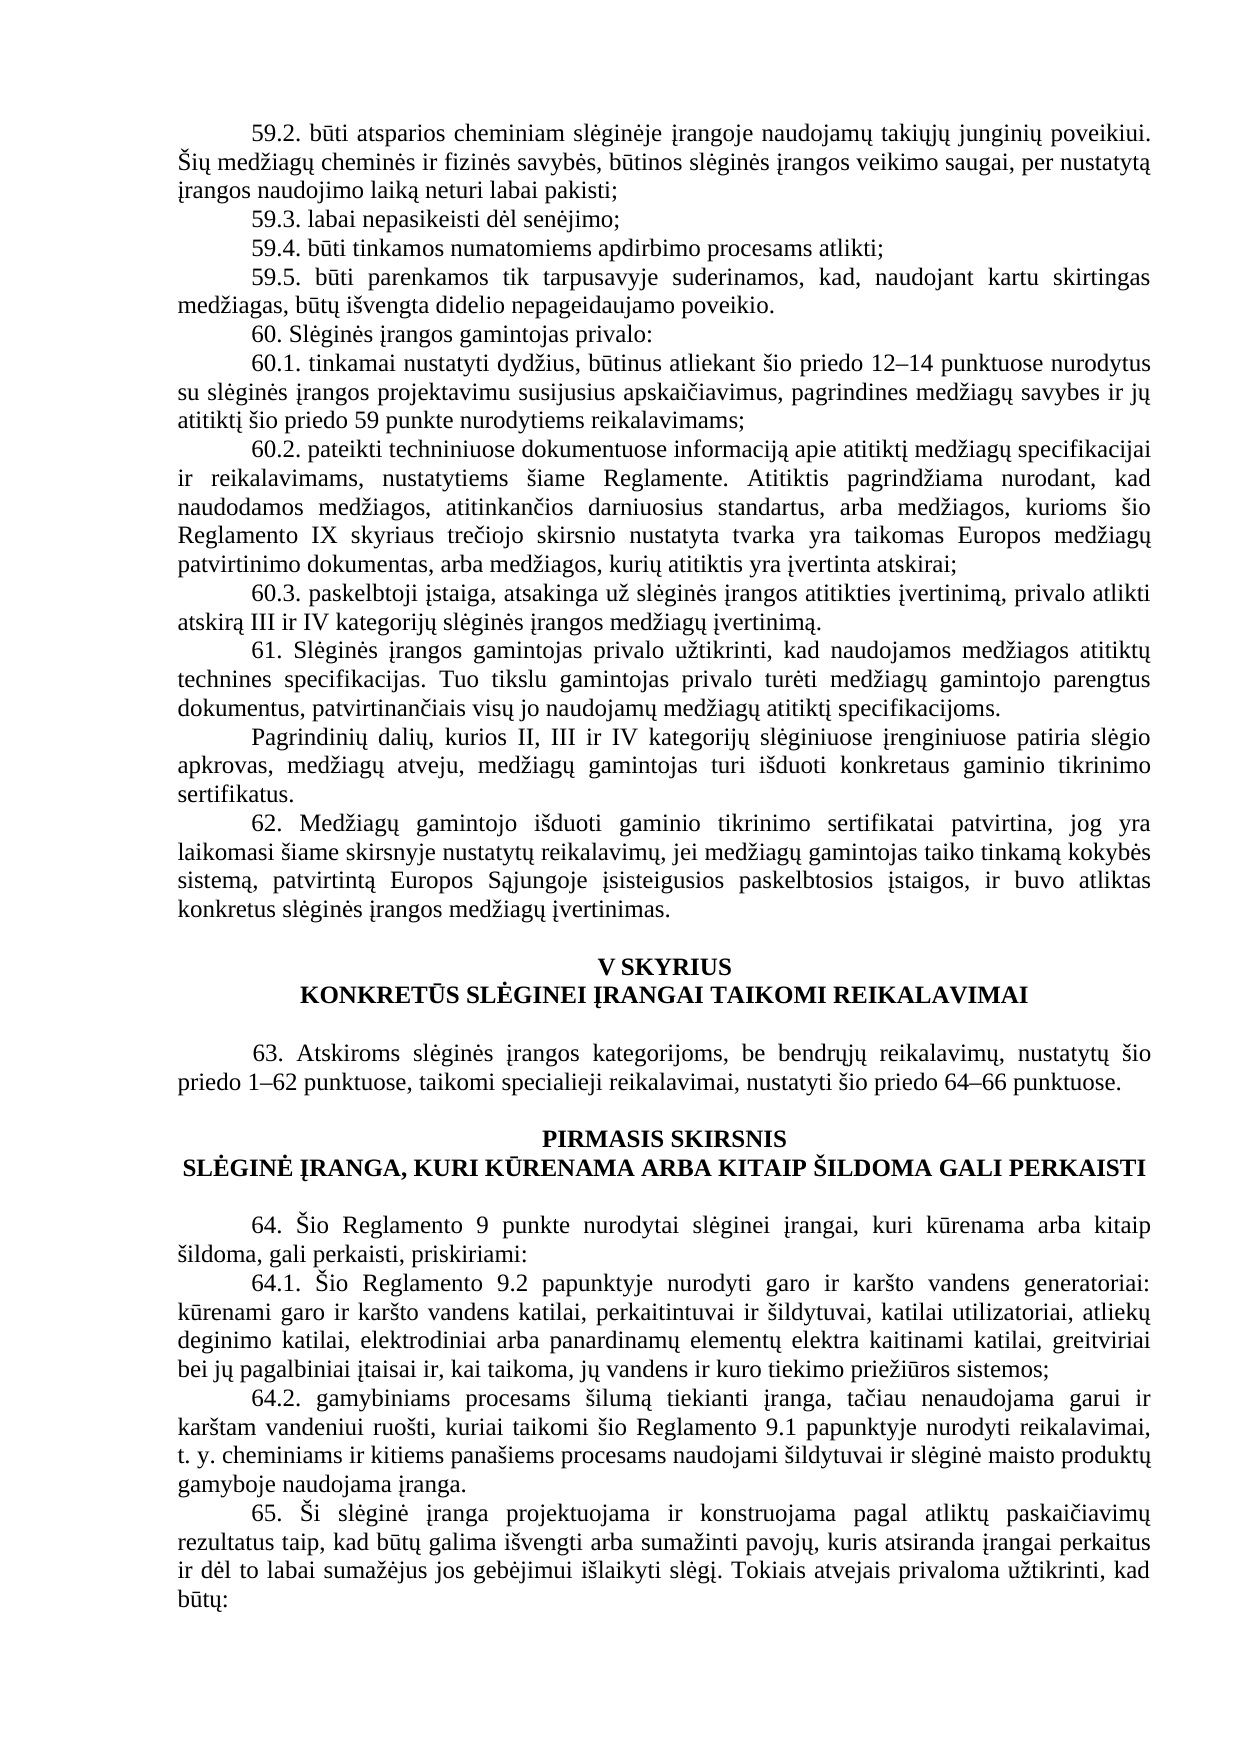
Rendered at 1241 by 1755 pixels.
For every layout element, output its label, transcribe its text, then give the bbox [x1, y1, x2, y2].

text V SKYRIUS [177, 952, 1152, 981]
text KONKRETŪS SLĖGINEI ĮRANGAI TAIKOMI REIKALAVIMAI [177, 981, 1152, 1009]
text 60.3. paskelbtoji įstaiga, atsakinga už slėginės įrangos atitikties įvertinimą, privalo atlikti atskirą III ir IV kategorijų slėginės įrangos medžiagų įvertinimą. [177, 578, 1152, 636]
text 59.2. būti atsparios cheminiam slėginėje įrangoje naudojamų takiųjų junginių poveikiui. Šių medžiagų cheminės ir fizinės savybės, būtinos slėginės įrangos veikimo saugai, per nustatytą įrangos naudojimo laiką neturi labai pakisti; [177, 118, 1152, 204]
text 62. Medžiagų gamintojo išduoti gaminio tikrinimo sertifikatai patvirtina, jog yra laikomasi šiame skirsnyje nustatytų reikalavimų, jei medžiagų gamintojas taiko tinkamą kokybės sistemą, patvirtintą Europos Sąjungoje įsisteigusios paskelbtosios įstaigos, ir buvo atliktas konkretus slėginės įrangos medžiagų įvertinimas. [177, 808, 1152, 923]
text 64.2. gamybiniams procesams šilumą tiekianti įranga, tačiau nenaudojama garui ir karštam vandeniui ruošti, kuriai taikomi šio Reglamento 9.1 papunktyje nurodyti reikalavimai, t. y. cheminiams ir kitiems panašiems procesams naudojami šildytuvai ir slėginė maisto produktų gamyboje naudojama įranga. [177, 1383, 1152, 1498]
text Pagrindinių dalių, kurios II, III ir IV kategorijų slėginiuose įrenginiuose patiria slėgio apkrovas, medžiagų atveju, medžiagų gamintojas turi išduoti konkretaus gaminio tikrinimo sertifikatus. [177, 722, 1152, 808]
text 65. Ši slėginė įranga projektuojama ir konstruojama pagal atliktų paskaičiavimų rezultatus taip, kad būtų galima išvengti arba sumažinti pavojų, kuris atsiranda įrangai perkaitus ir dėl to labai sumažėjus jos gebėjimui išlaikyti slėgį. Tokiais atvejais privaloma užtikrinti, kad būtų: [177, 1498, 1152, 1613]
text 59.3. labai nepasikeisti dėl senėjimo; [177, 204, 1152, 233]
text 64.1. Šio Reglamento 9.2 papunktyje nurodyti garo ir karšto vandens generatoriai: kūrenami garo ir karšto vandens katilai, perkaitintuvai ir šildytuvai, katilai utilizatoriai, atliekų deginimo katilai, elektrodiniai arba panardinamų elementų elektra kaitinami katilai, greitviriai bei jų pagalbiniai įtaisai ir, kai taikoma, jų vandens ir kuro tiekimo priežiūros sistemos; [177, 1268, 1152, 1383]
text 61. Slėginės įrangos gamintojas privalo užtikrinti, kad naudojamos medžiagos atitiktų technines specifikacijas. Tuo tikslu gamintojas privalo turėti medžiagų gamintojo parengtus dokumentus, patvirtinančiais visų jo naudojamų medžiagų atitiktį specifikacijoms. [177, 636, 1152, 722]
text 60.1. tinkamai nustatyti dydžius, būtinus atliekant šio priedo 12–14 punktuose nurodytus su slėginės įrangos projektavimu susijusius apskaičiavimus, pagrindines medžiagų savybes ir jų atitiktį šio priedo 59 punkte nurodytiems reikalavimams; [177, 348, 1152, 434]
text 63. Atskiroms slėginės įrangos kategorijoms, be bendrųjų reikalavimų, nustatytų šio priedo 1–62 punktuose, taikomi specialieji reikalavimai, nustatyti šio priedo 64–66 punktuose. [177, 1038, 1152, 1096]
text 59.4. būti tinkamos numatomiems apdirbimo procesams atlikti; [177, 233, 1152, 262]
text 60.2. pateikti techniniuose dokumentuose informaciją apie atitiktį medžiagų specifikacijai ir reikalavimams, nustatytiems šiame Reglamente. Atitiktis pagrindžiama nurodant, kad naudodamos medžiagos, atitinkančios darniuosius standartus, arba medžiagos, kurioms šio Reglamento IX skyriaus trečiojo skirsnio nustatyta tvarka yra taikomas Europos medžiagų patvirtinimo dokumentas, arba medžiagos, kurių atitiktis yra įvertinta atskirai; [177, 434, 1152, 578]
text PIRMASIS SKIRSNIS [177, 1124, 1152, 1153]
text 64. Šio Reglamento 9 punkte nurodytai slėginei įrangai, kuri kūrenama arba kitaip šildoma, gali perkaisti, priskiriami: [177, 1211, 1152, 1268]
text 60. Slėginės įrangos gamintojas privalo: [177, 319, 1152, 348]
text SLĖGINĖ ĮRANGA, KURI KŪRENAMA ARBA KITAIP ŠILDOMA GALI PERKAISTI [177, 1153, 1152, 1182]
text 59.5. būti parenkamos tik tarpusavyje suderinamos, kad, naudojant kartu skirtingas medžiagas, būtų išvengta didelio nepageidaujamo poveikio. [177, 262, 1152, 319]
